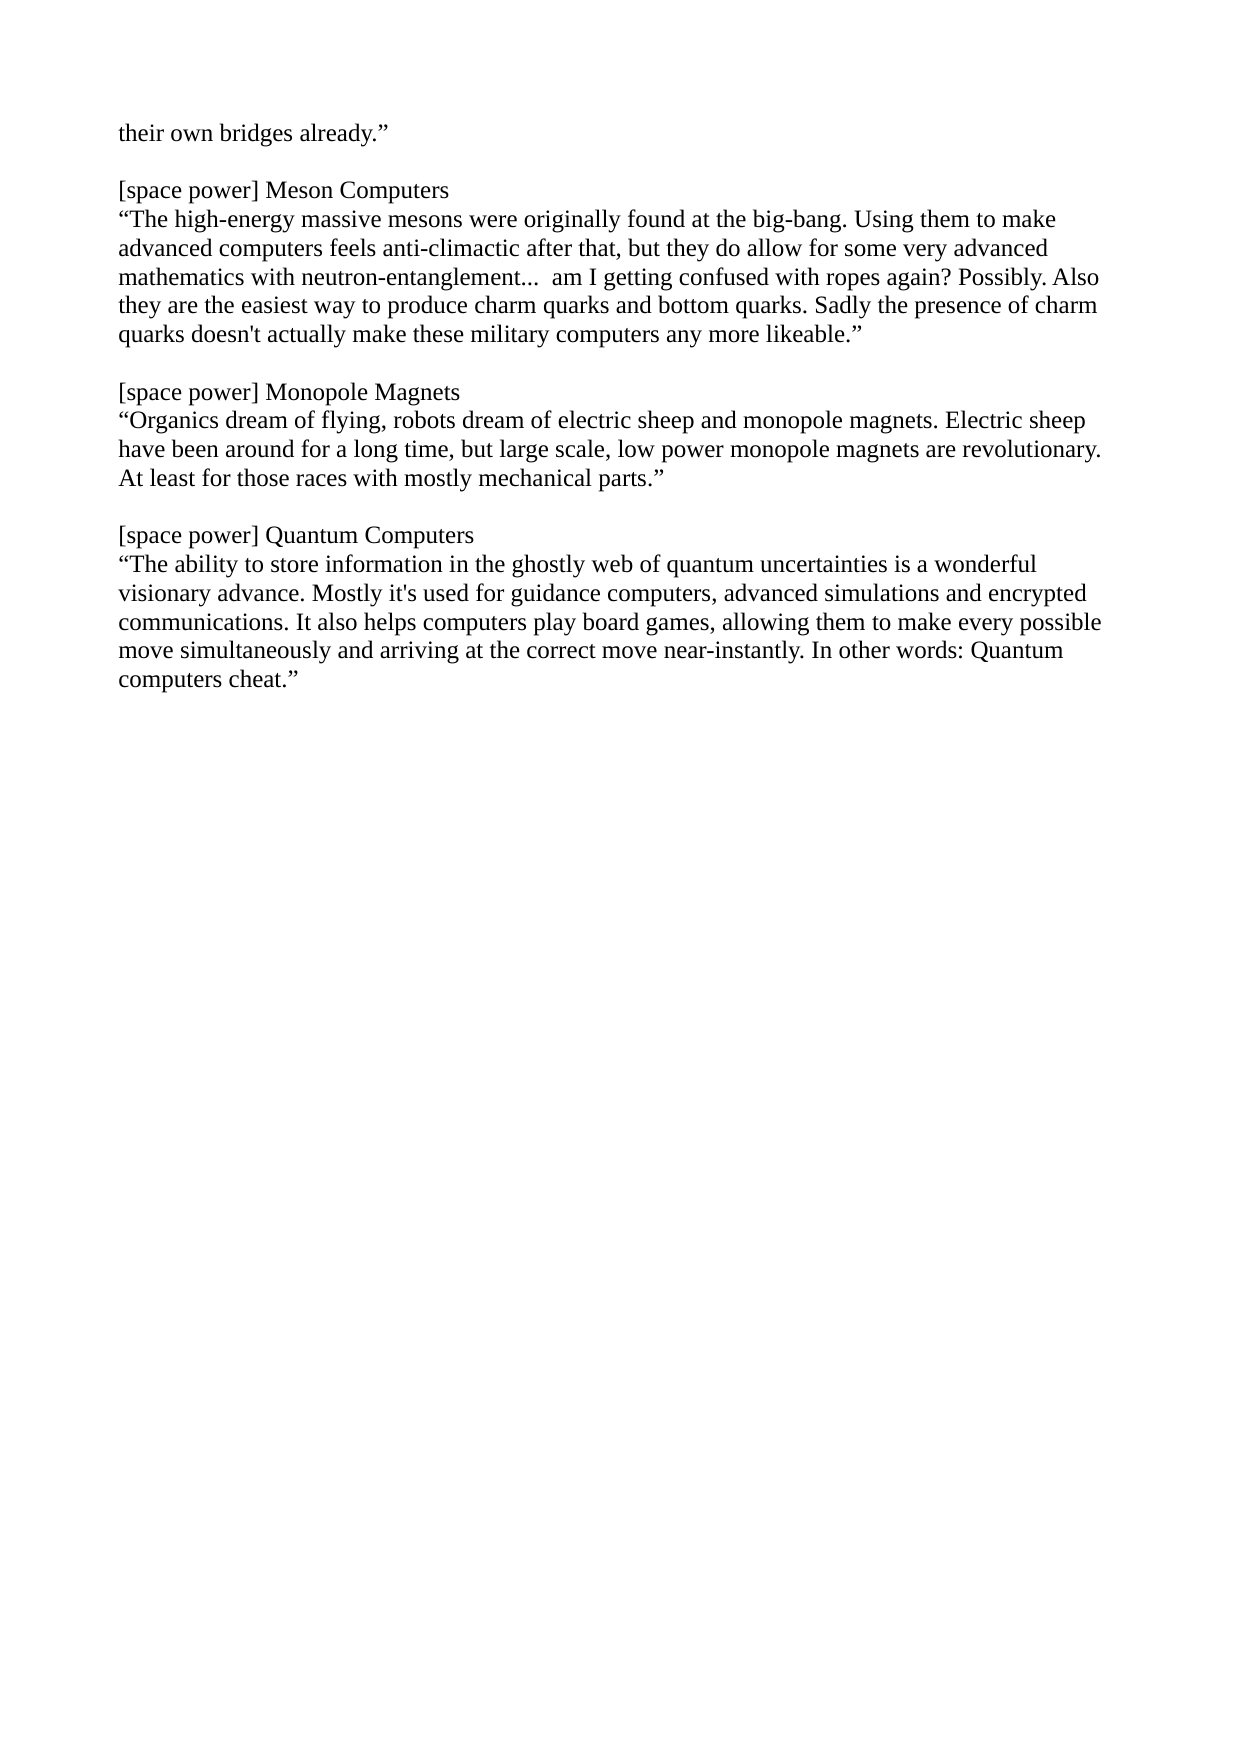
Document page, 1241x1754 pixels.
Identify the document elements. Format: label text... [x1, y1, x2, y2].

text [space power] Monopole Magnets [118, 377, 1122, 406]
text [space power] Quantum Computers [118, 521, 1122, 549]
text [space power] Meson Computers [118, 176, 1122, 204]
text “Organics dream of flying, robots dream of electric sheep and monopole magnets. Electric sheep have been around for a long time, but large scale, low power monopole magnets are revolutionary. At least for those races with mostly mechanical parts.” [118, 406, 1122, 492]
text their own bridges already.” [118, 118, 1122, 147]
text “The high-energy massive mesons were originally found at the big-bang. Using them to make advanced computers feels anti-climactic after that, but they do allow for some very advanced mathematics with neutron-entanglement... am I getting confused with ropes again? Possibly. Also they are the easiest way to produce charm quarks and bottom quarks. Sadly the presence of charm quarks doesn't actually make these military computers any more likeable.” [118, 204, 1122, 348]
text “The ability to store information in the ghostly web of quantum uncertainties is a wonderful visionary advance. Mostly it's used for guidance computers, advanced simulations and encrypted communications. It also helps computers play board games, allowing them to make every possible move simultaneously and arriving at the correct move near-instantly. In other words: Quantum computers cheat.” [118, 549, 1122, 693]
